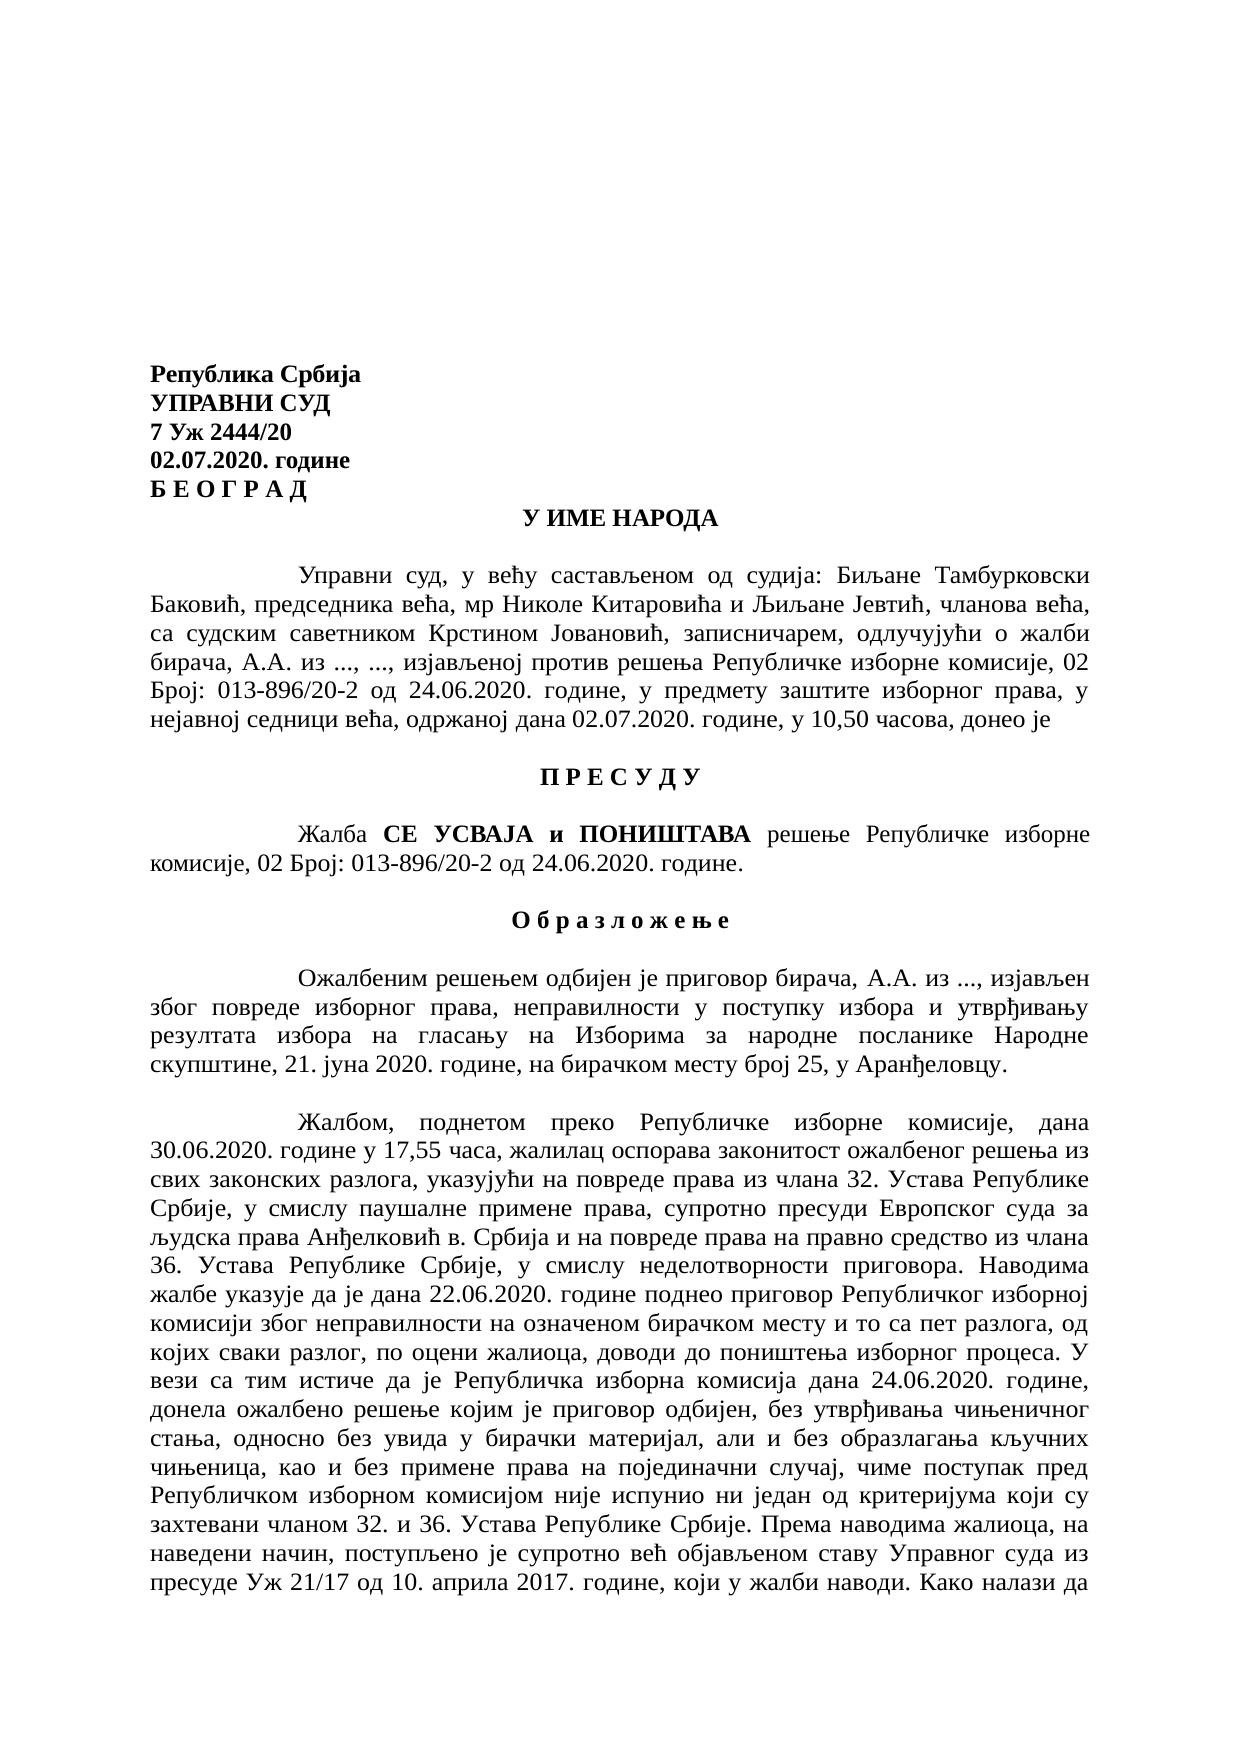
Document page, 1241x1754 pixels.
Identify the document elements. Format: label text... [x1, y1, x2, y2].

text Жалбом, поднетом преко Републичке изборне комисије, дана 30.06.2020. године у 17,55 часа, жалилац оспорава законитост ожалбеног решења из свих законских разлога, указујући на повреде права из члана 32. Устава Републике Србије, у смислу паушалне примене права, супротно пресуди Европског суда за људска права Анђелковић в. Србија и на повреде права на правно средство из члана 36. Устава Републике Србије, у смислу неделотворности приговора. Наводима жалбе указује да је дана 22.06.2020. године поднео приговор Републичког изборној комисији због неправилности на означеном бирачком месту и то са пет разлога, од којих сваки разлог, по оцени жалиоца, доводи до поништења изборног процеса. У вези са тим истиче да је Републичка изборна комисија дана 24.06.2020. године, донела ожалбено решење којим је приговор одбијен, без утврђивања чињеничног стања, односно без увида у бирачки материјал, али и без образлагања кључних чињеница, као и без примене права на појединачни случај, чиме поступак пред Републичком изборном комисијом није испунио ни један од критеријума који су захтевани чланом 32. и 36. Устава Републике Србије. Према наводима жалиоца, на наведени начин, поступљено је супротно већ објављеном ставу Управног суда из пресуде Уж 21/17 од 10. априла 2017. године, који у жалби наводи. Како налази да [150, 1107, 1090, 1595]
text О б р а з л о ж е њ е [150, 905, 1090, 934]
text П Р Е С У Д У [150, 762, 1090, 790]
text 7 Уж 2444/20 [150, 417, 1090, 445]
text Ожалбеним решењем одбијен је приговор бирача, А.А. из ..., изјављен због повреде изборног права, неправилности у поступку избора и утврђивању резултата избора на гласању на Изборима за народне посланике Народне скупштине, 21. јуна 2020. године, на бирачком месту број 25, у Аранђеловцу. [150, 963, 1090, 1078]
text 02.07.2020. године [150, 445, 1090, 474]
text Република Србија [150, 148, 1090, 388]
text Управни суд, у већу састављеном од судија: Биљане Тамбурковски Баковић, председника већа, мр Николе Китаровића и Љиљане Јевтић, чланова већа, са судским саветником Крстином Јовановић, записничарем, одлучујући о жалби бирача, А.А. из ..., ..., изјављеној против решења Републичке изборне комисије, 02 Број: 013-896/20-2 од 24.06.2020. године, у предмету заштите изборног права, у нејавној седници већа, одржаној дана 02.07.2020. године, у 10,50 часова, донео је [150, 560, 1090, 733]
text Б Е О Г Р А Д [150, 474, 1090, 503]
text Жалба СЕ УСВАЈА и ПОНИШТАВА решење Републичке изборне комисије, 02 Број: 013-896/20-2 од 24.06.2020. године. [150, 819, 1090, 877]
text У ИМЕ НАРОДА [150, 503, 1090, 532]
text УПРАВНИ СУД [150, 388, 1090, 417]
